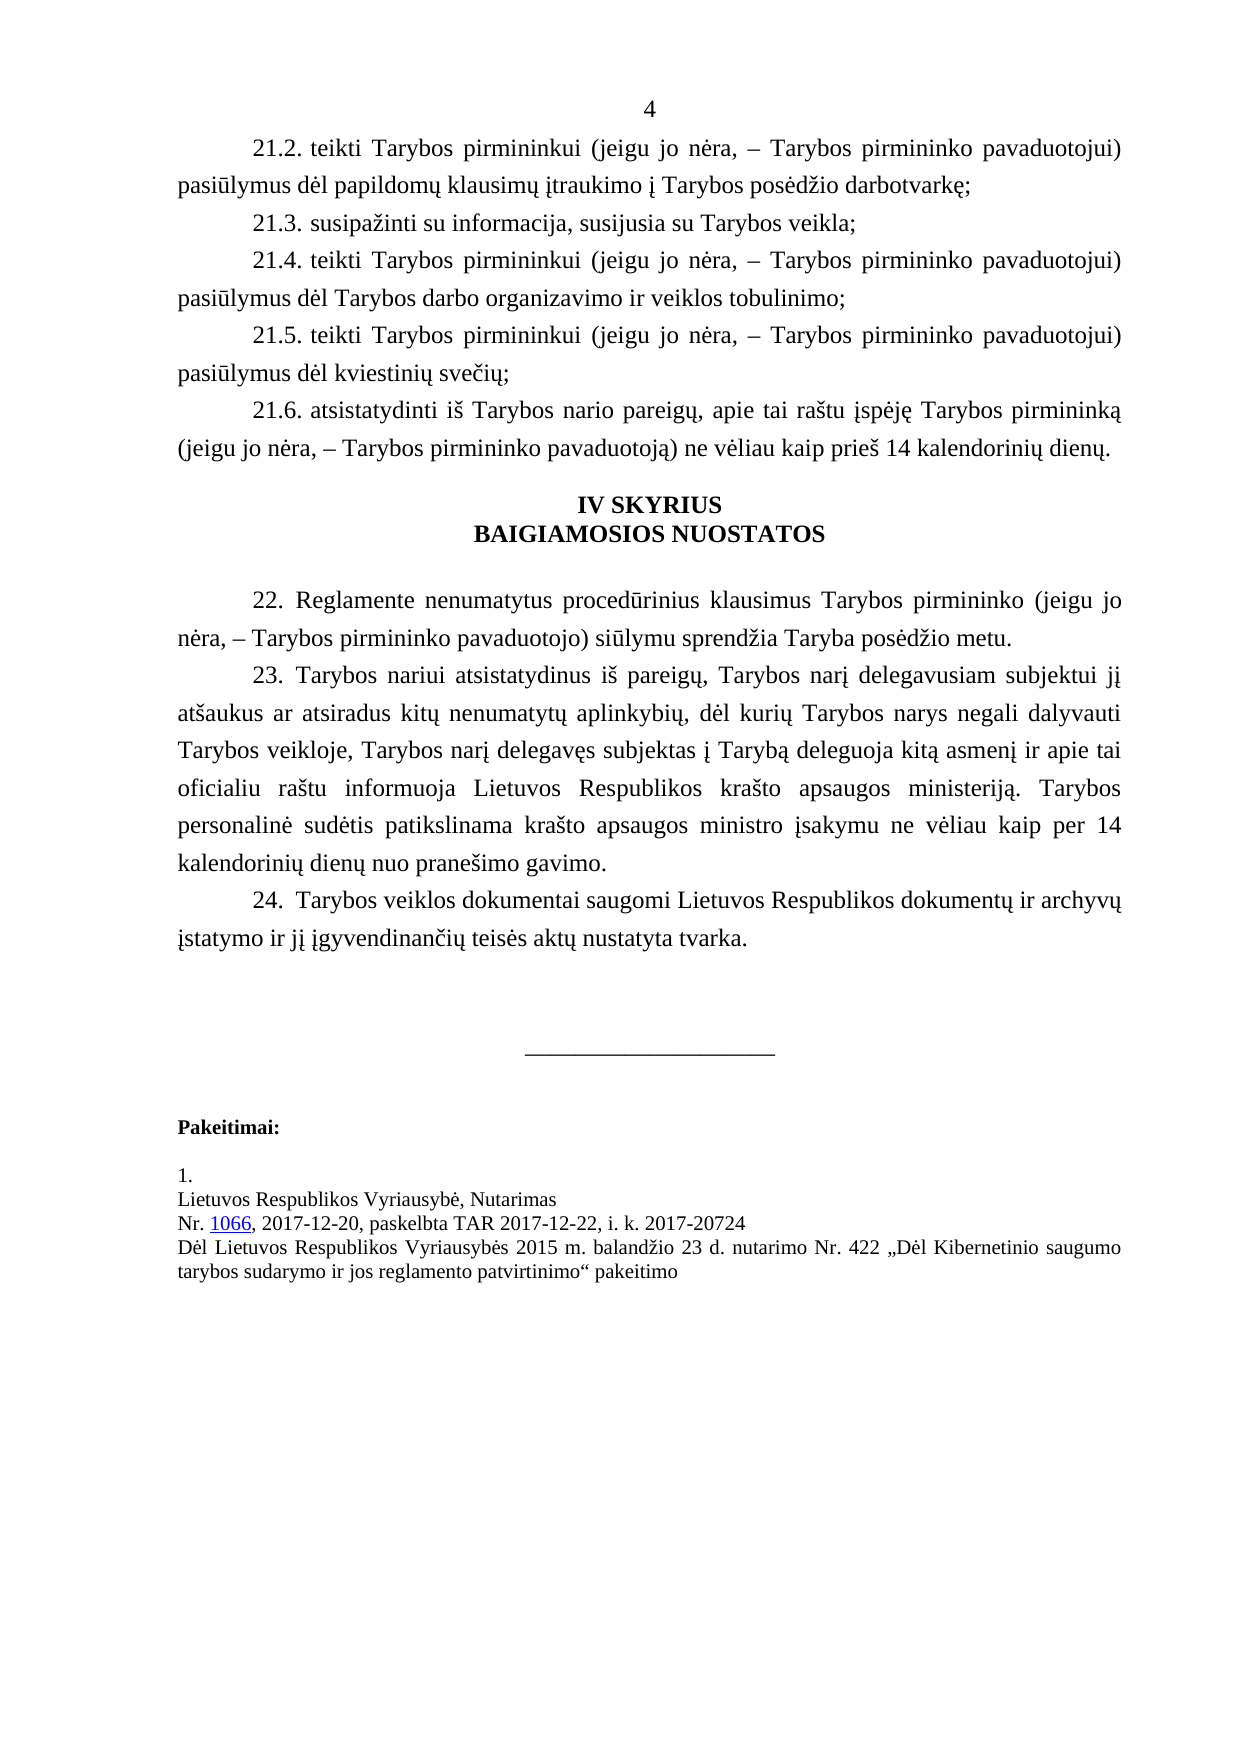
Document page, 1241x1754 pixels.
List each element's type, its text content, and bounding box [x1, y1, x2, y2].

text 21.6. atsistatydinti iš Tarybos nario pareigų, apie tai raštu įspėję Tarybos pirmininką (jeigu jo nėra, – Tarybos pirmininko pavaduotoją) ne vėliau kaip prieš 14 kalendorinių dienų. [177, 386, 1122, 461]
text 21.5. teikti Tarybos pirmininkui (jeigu jo nėra, – Tarybos pirmininko pavaduotojui) pasiūlymus dėl kviestinių svečių; [177, 311, 1122, 386]
text 21.4. teikti Tarybos pirmininkui (jeigu jo nėra, – Tarybos pirmininko pavaduotojui) pasiūlymus dėl Tarybos darbo organizavimo ir veiklos tobulinimo; [177, 236, 1122, 311]
text 21.3. susipažinti su informacija, susijusia su Tarybos veikla; [177, 199, 1122, 236]
text 23. Tarybos nariui atsistatydinus iš pareigų, Tarybos narį delegavusiam subjektui jį atšaukus ar atsiradus kitų nenumatytų aplinkybių, dėl kurių Tarybos narys negali dalyvauti Tarybos veikloje, Tarybos narį delegavęs subjektas į Tarybą deleguoja kitą asmenį ir apie tai oficialiu raštu informuoja Lietuvos Respublikos krašto apsaugos ministeriją. Tarybos personalinė sudėtis patikslinama krašto apsaugos ministro įsakymu ne vėliau kaip per 14 kalendorinių dienų nuo pranešimo gavimo. [177, 651, 1122, 876]
text –––––––––––––––––––– [177, 1038, 1122, 1066]
text 1. [177, 1163, 1122, 1187]
text 21.2. teikti Tarybos pirmininkui (jeigu jo nėra, – Tarybos pirmininko pavaduotojui) pasiūlymus dėl papildomų klausimų įtraukimo į Tarybos posėdžio darbotvarkę; [177, 124, 1122, 199]
text Dėl Lietuvos Respublikos Vyriausybės 2015 m. balandžio 23 d. nutarimo Nr. 422 „Dėl Kibernetinio saugumo tarybos sudarymo ir jos reglamento patvirtinimo“ pakeitimo [177, 1235, 1122, 1283]
text Pakeitimai: [177, 1114, 1122, 1139]
text 22. Reglamente nenumatytus procedūrinius klausimus Tarybos pirmininko (jeigu jo nėra, – Tarybos pirmininko pavaduotojo) siūlymu sprendžia Taryba posėdžio metu. [177, 576, 1122, 651]
text BAIGIAMOSIOS NUOSTATOS [177, 519, 1122, 548]
text Lietuvos Respublikos Vyriausybė, Nutarimas [177, 1187, 1122, 1211]
text 24. Tarybos veiklos dokumentai saugomi Lietuvos Respublikos dokumentų ir archyvų įstatymo ir jį įgyvendinančių teisės aktų nustatyta tvarka. [177, 876, 1122, 951]
text IV SKYRIUS [177, 490, 1122, 519]
text Nr. 1066, 2017-12-20, paskelbta TAR 2017-12-22, i. k. 2017-20724 [177, 1211, 1122, 1235]
